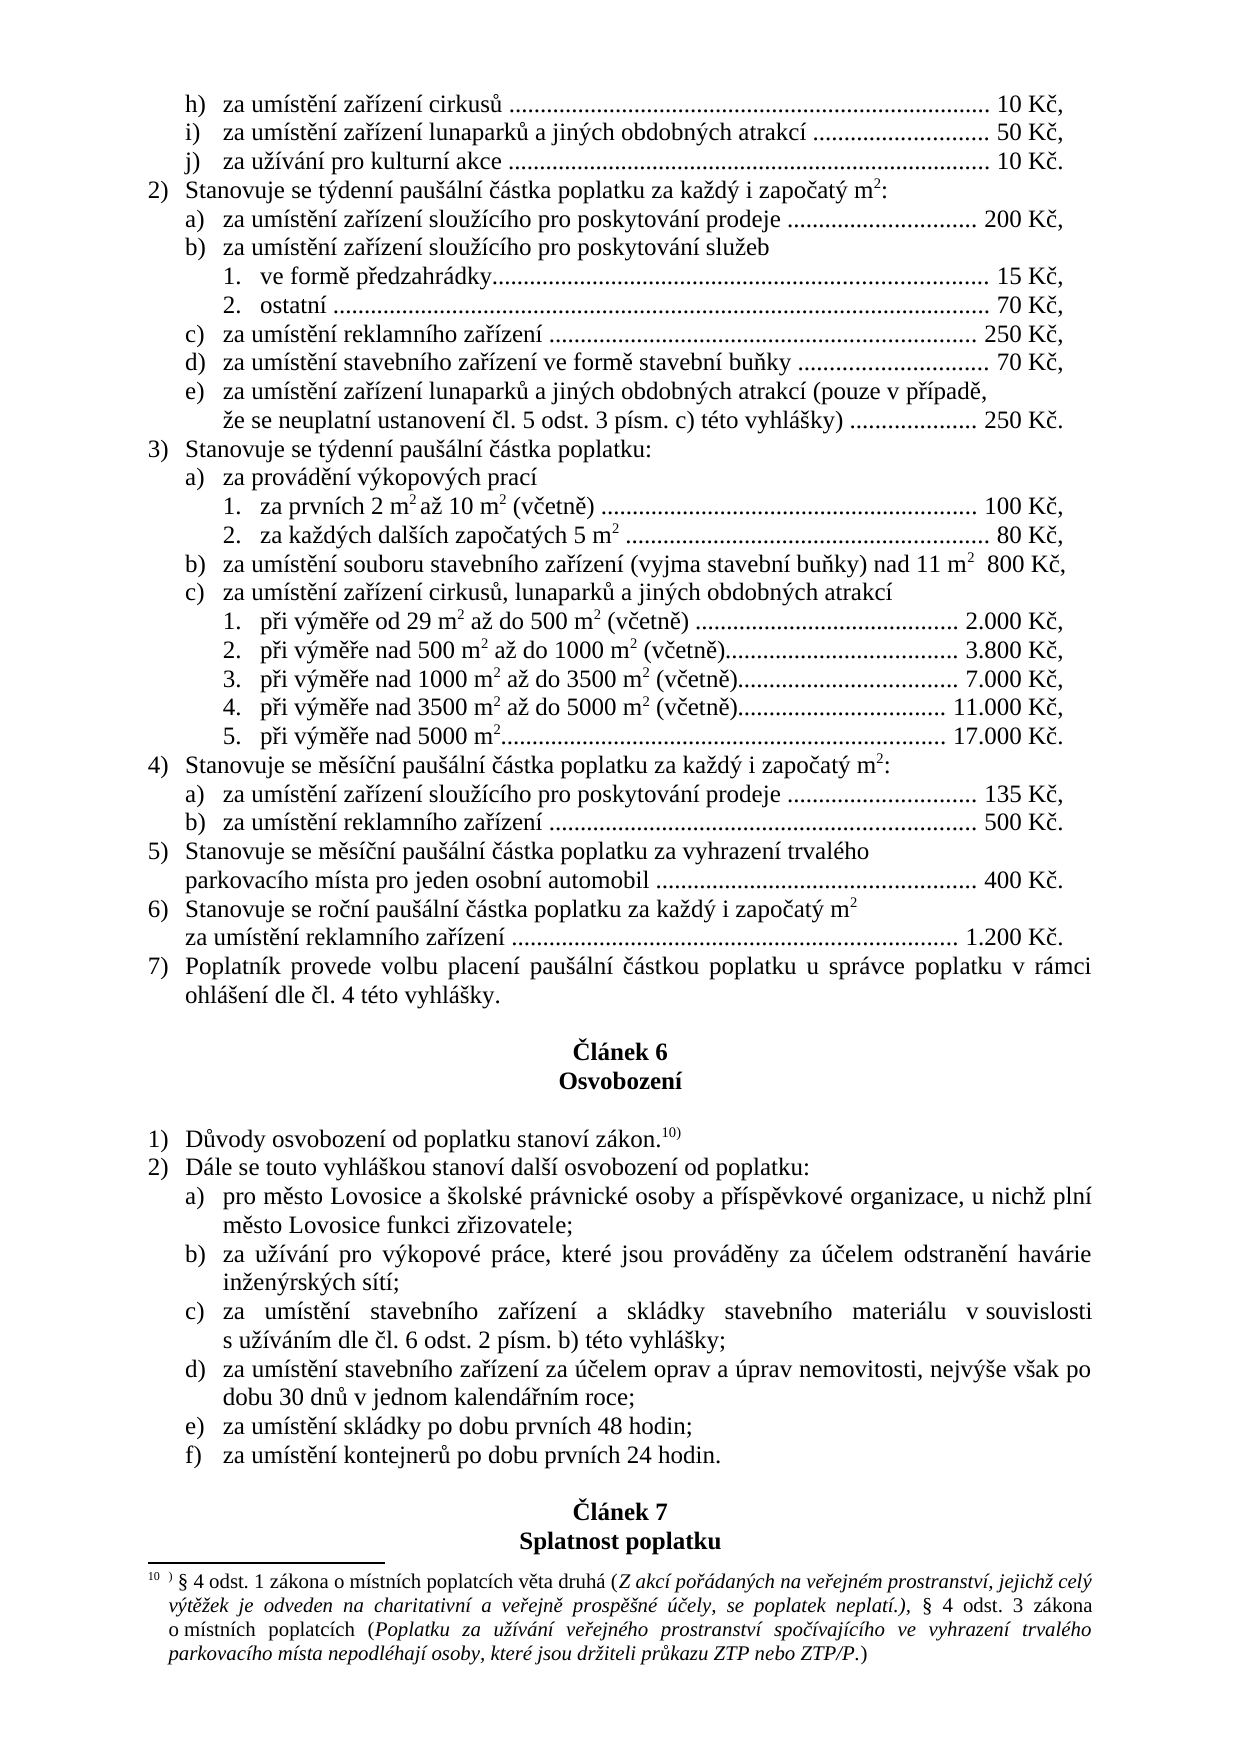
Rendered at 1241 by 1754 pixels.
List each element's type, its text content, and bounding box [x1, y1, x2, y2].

text Osvobození [148, 1066, 1092, 1095]
list při výměře nad 1000 m2 až do 3500 m2 (včetně) 7.000 Kč, [223, 664, 1092, 692]
list ve formě předzahrádky 15 Kč, [223, 261, 1092, 290]
list Důvody osvobození od poplatku stanoví zákon.) [148, 1124, 1092, 1152]
list za umístění zařízení sloužícího pro poskytování prodeje 200 Kč, [185, 204, 1092, 232]
list za každých dalších započatých 5 m2 80 Kč, [223, 520, 1092, 549]
list za umístění zařízení sloužícího pro poskytování prodeje 135 Kč, [185, 779, 1092, 807]
list Poplatník provede volbu placení paušální částkou poplatku u správce poplatku v rámci ohlášení dle čl. 4 této vyhlášky. [148, 951, 1092, 1009]
list za umístění stavebního zařízení ve formě stavební buňky 70 Kč, [185, 347, 1092, 376]
list za umístění zařízení lunaparků a jiných obdobných atrakcí (pouze v případě, [185, 376, 1092, 405]
list pro město Lovosice a školské právnické osoby a příspěvkové organizace, u nichž plní město Lovosice funkci zřizovatele; [185, 1181, 1092, 1239]
text parkovacího místa pro jeden osobní automobil 400 Kč. [185, 865, 1092, 894]
list za umístění reklamního zařízení 250 Kč, [185, 319, 1092, 347]
list za užívání pro výkopové práce, které jsou prováděny za účelem odstranění havárie inženýrských sítí; [185, 1239, 1092, 1296]
list Dále se touto vyhláškou stanoví další osvobození od poplatku: [148, 1152, 1092, 1181]
list ) § 4 odst. 1 zákona o místních poplatcích věta druhá (Z akcí pořádaných na veřejném prostranství, jejichž celý výtěžek je odveden na charitativní a veřejně prospěšné účely, se poplatek neplatí.), § 4 odst. 3 zákona o místních poplatcích (Poplatku za užívání veřejného prostranství spočívajícího ve vyhrazení trvalého parkovacího místa nepodléhají osoby, které jsou držiteli průkazu ZTP nebo ZTP/P.) [148, 1569, 1092, 1665]
list Stanovuje se týdenní paušální částka poplatku: [148, 434, 1092, 462]
text za umístění reklamního zařízení 1.200 Kč. [185, 922, 1092, 951]
list za prvních 2 m2 až 10 m2 (včetně) 100 Kč, [223, 491, 1092, 520]
list při výměře nad 500 m2 až do 1000 m2 (včetně) 3.800 Kč, [223, 635, 1092, 664]
list za užívání pro kulturní akce 10 Kč. [185, 146, 1092, 175]
list za umístění zařízení lunaparků a jiných obdobných atrakcí 50 Kč, [185, 117, 1092, 146]
text Článek 7 [148, 1497, 1092, 1526]
list Stanovuje se týdenní paušální částka poplatku za každý i započatý m2: [148, 175, 1092, 204]
list Stanovuje se měsíční paušální částka poplatku za vyhrazení trvalého [148, 836, 1092, 865]
list za umístění reklamního zařízení 500 Kč. [185, 807, 1092, 836]
list za umístění zařízení cirkusů 10 Kč, [185, 89, 1092, 117]
list při výměře nad 3500 m2 až do 5000 m2 (včetně) 11.000 Kč, [223, 692, 1092, 721]
list Stanovuje se roční paušální částka poplatku za každý i započatý m2 [148, 894, 1092, 922]
list za umístění zařízení sloužícího pro poskytování služeb [185, 232, 1092, 261]
list za umístění kontejnerů po dobu prvních 24 hodin. [185, 1440, 1092, 1469]
text že se neuplatní ustanovení čl. 5 odst. 3 písm. c) této vyhlášky) 250 Kč. [223, 405, 1092, 434]
text Článek 6 [148, 1037, 1092, 1066]
list při výměře nad 5000 m2 17.000 Kč. [223, 721, 1092, 750]
list za umístění zařízení cirkusů, lunaparků a jiných obdobných atrakcí [185, 577, 1092, 606]
text Splatnost poplatku [148, 1526, 1092, 1555]
list za umístění stavebního zařízení za účelem oprav a úprav nemovitosti, nejvýše však po dobu 30 dnů v jednom kalendářním roce; [185, 1354, 1092, 1411]
list při výměře od 29 m2 až do 500 m2 (včetně) 2.000 Kč, [223, 606, 1092, 635]
list za umístění skládky po dobu prvních 48 hodin; [185, 1411, 1092, 1440]
list za umístění souboru stavebního zařízení (vyjma stavební buňky) nad 11 m2 800 Kč, [185, 549, 1092, 577]
list za umístění stavebního zařízení a skládky stavebního materiálu v souvislosti s užíváním dle čl. 6 odst. 2 písm. b) této vyhlášky; [185, 1296, 1092, 1354]
list ostatní 70 Kč, [223, 290, 1092, 319]
list Stanovuje se měsíční paušální částka poplatku za každý i započatý m2: [148, 750, 1092, 779]
list za provádění výkopových prací [185, 462, 1092, 491]
